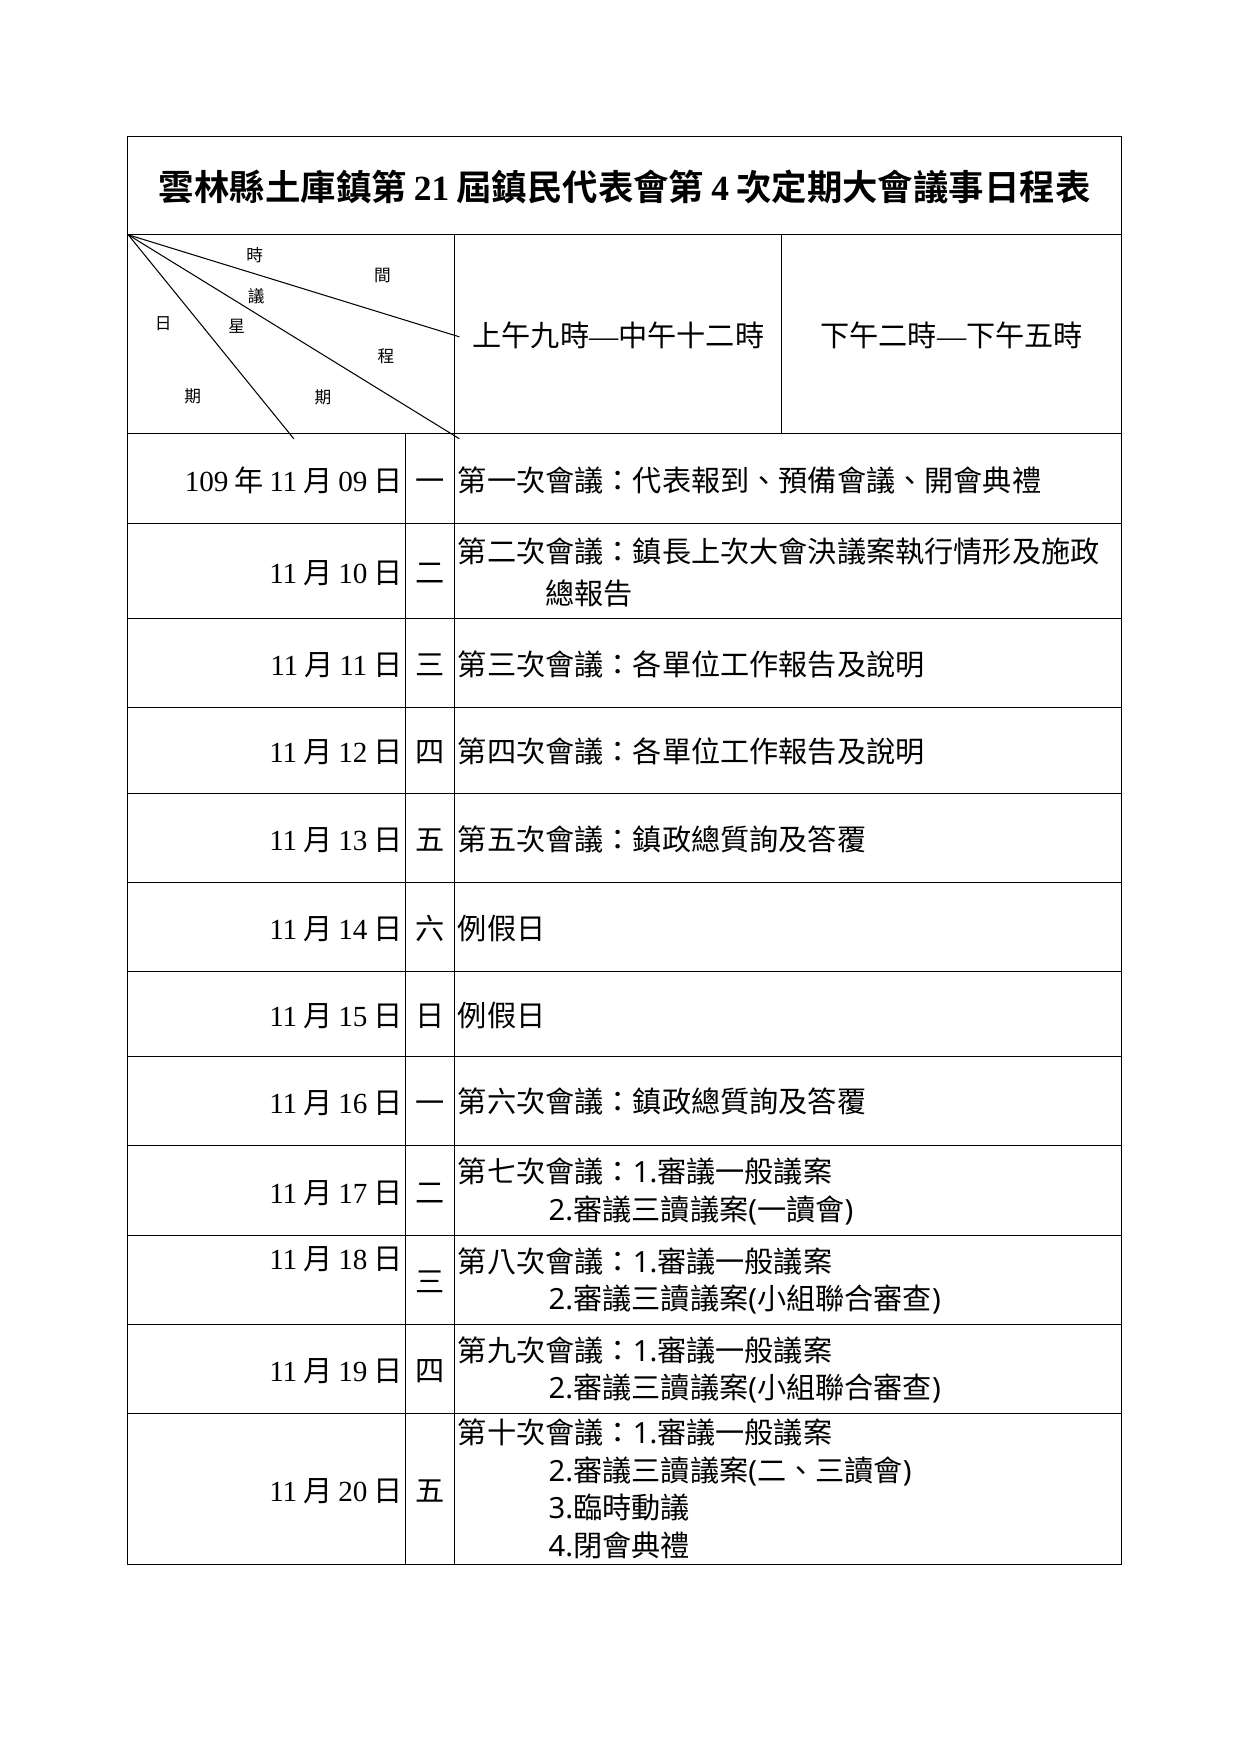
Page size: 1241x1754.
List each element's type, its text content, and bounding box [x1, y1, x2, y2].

table_cell 109年11月09日 [128, 434, 405, 522]
table_cell [128, 237, 287, 433]
table_cell 五 [406, 1414, 454, 1564]
table_cell 11月17日 [128, 1146, 405, 1234]
table_cell 第三次會議：各單位工作報告及說明 [455, 619, 1121, 707]
table_cell 11月14日 [128, 883, 405, 971]
table_cell 三 [406, 619, 454, 707]
table_cell [134, 235, 454, 334]
table_cell 四 [406, 1325, 454, 1413]
table_cell 11月12日 [128, 708, 405, 792]
table_cell 日 [406, 972, 454, 1056]
table_cell 第二次會議：鎮長上次大會決議案執行情形及施政 總報告 [455, 524, 1121, 618]
table_cell 11月15日 [128, 972, 405, 1056]
table_header 雲林縣土庫鎮第21屆鎮民代表會第4次定期大會議事日程表 [128, 137, 1121, 234]
table_cell 第七次會議：1.審議一般議案 2.審議三讀議案(一讀會) [455, 1146, 1121, 1234]
table_cell 11月20日 [128, 1414, 405, 1564]
table_cell 六 [406, 883, 454, 971]
table_cell 11月16日 [128, 1057, 405, 1145]
table_cell 第四次會議：各單位工作報告及說明 [455, 708, 1121, 792]
table_cell 二 [406, 524, 454, 618]
table_cell 第八次會議：1.審議一般議案 2.審議三讀議案(小組聯合審查) [455, 1236, 1121, 1324]
table_cell 11月18日 [128, 1236, 405, 1324]
table_cell 第十次會議：1.審議一般議案 2.審議三讀議案(二、三讀會) 3.臨時動議 4.閉會典禮 [455, 1414, 1121, 1564]
table_cell 11月19日 [128, 1325, 405, 1413]
table_cell 一 [406, 1057, 454, 1145]
table_cell 第一次會議：代表報到、預備會議、開會典禮 [455, 434, 1121, 522]
table_cell 下午二時—下午五時 [782, 235, 1121, 433]
table_cell 11月13日 [128, 794, 405, 882]
table_cell 11月10日 [128, 524, 405, 618]
table_cell 一 [406, 434, 454, 522]
table_cell 上午九時—中午十二時 [455, 235, 781, 433]
table_cell 二 [406, 1146, 454, 1234]
table_cell [134, 240, 447, 433]
table_cell 第五次會議：鎮政總質詢及答覆 [455, 794, 1121, 882]
table_cell [138, 239, 454, 433]
table_cell 例假日 [455, 972, 1121, 1056]
table_cell 四 [406, 708, 454, 792]
table_cell 五 [406, 794, 454, 882]
table_cell 三 [406, 1236, 454, 1324]
table_cell 第六次會議：鎮政總質詢及答覆 [455, 1057, 1121, 1145]
table_cell 第九次會議：1.審議一般議案 2.審議三讀議案(小組聯合審查) [455, 1325, 1121, 1413]
table_cell 例假日 [455, 883, 1121, 971]
table_cell 11月11日 [128, 619, 405, 707]
